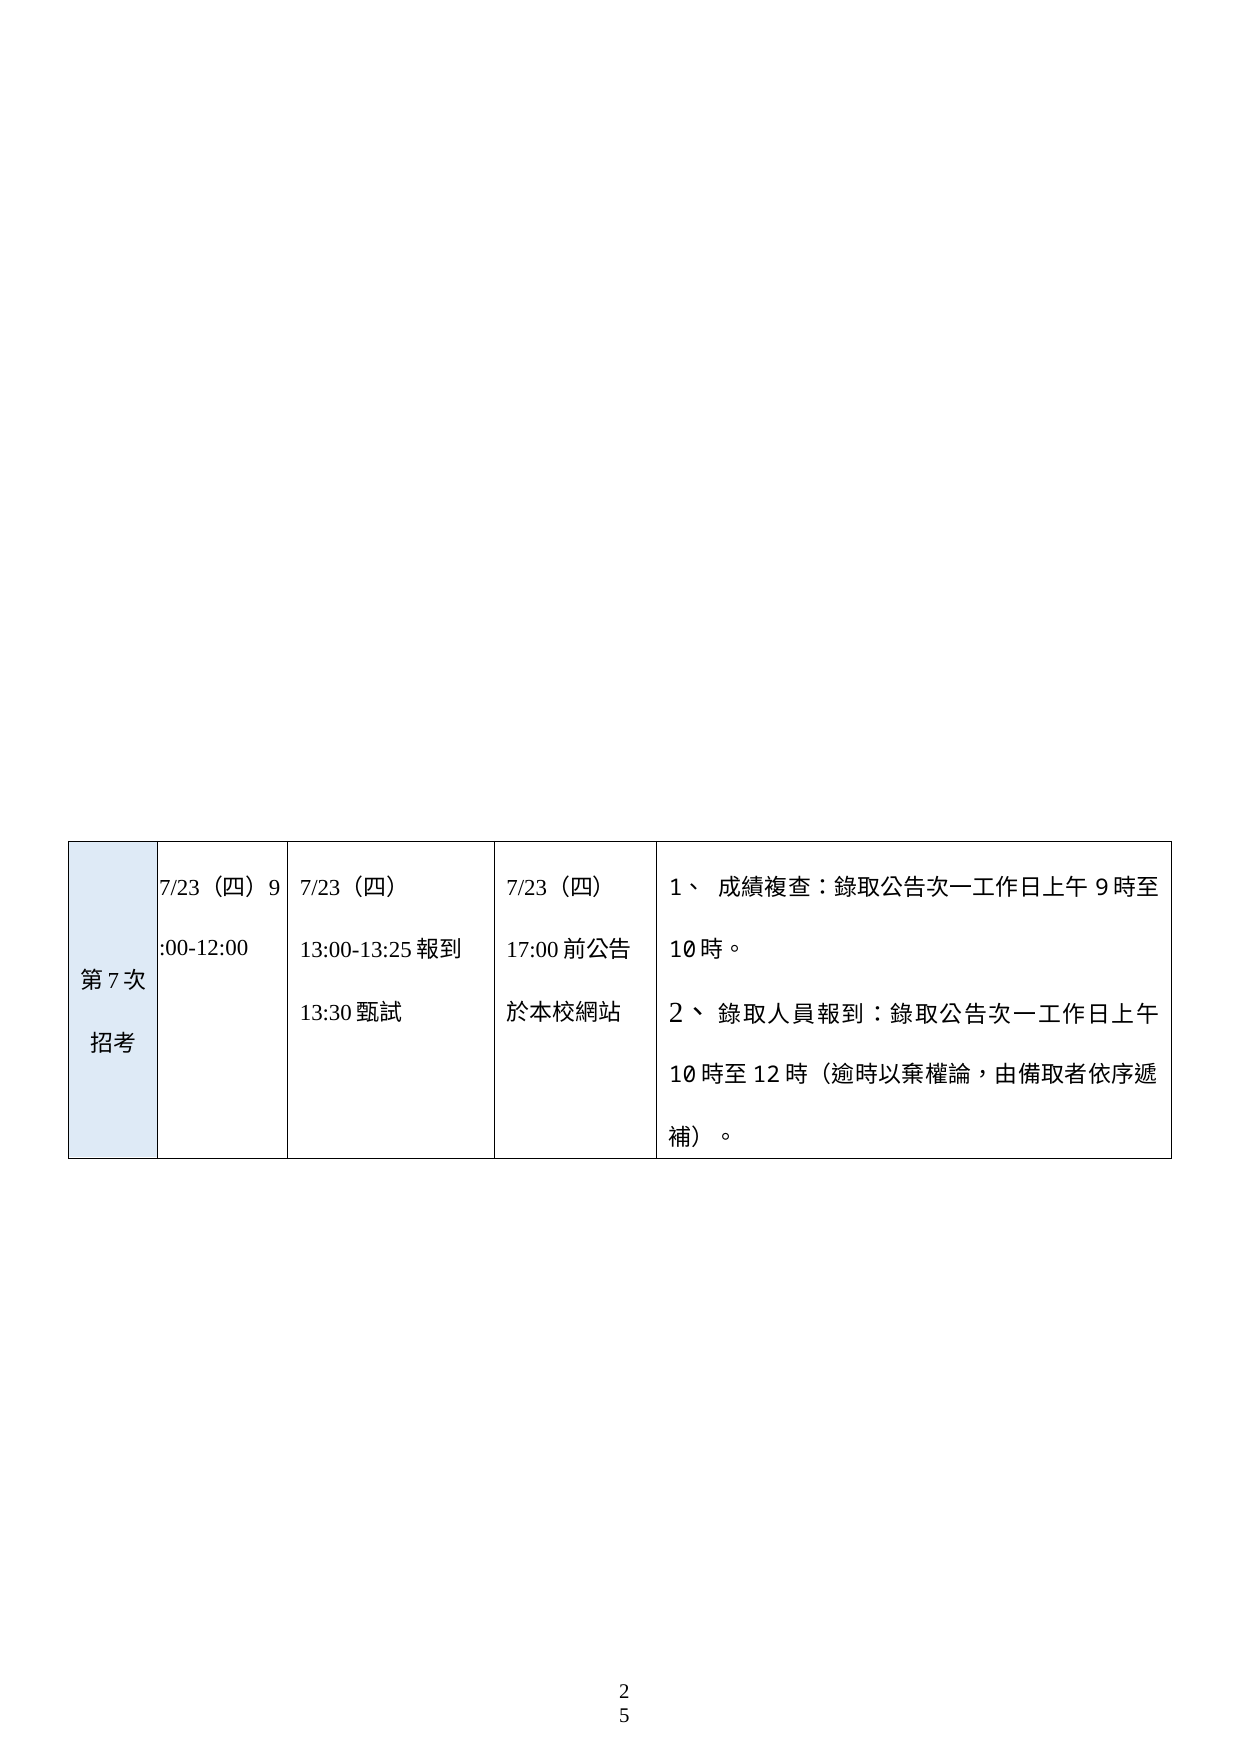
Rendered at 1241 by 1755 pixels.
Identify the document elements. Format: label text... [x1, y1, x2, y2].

table_cell 第7次 招考 [69, 842, 157, 1157]
table_cell 7/23（四） 17:00前公告於本校網站 [495, 842, 656, 1157]
table_cell 成績複查：錄取公告次一工作日上午9時至10時。 錄取人員報到：錄取公告次一工作日上午10時至12時（逾時以棄權論，由備取者依序遞補）。 [657, 842, 1171, 1157]
table_cell 7/23（四） 13:00-13:25報到 13:30甄試 [288, 842, 494, 1157]
table_cell 7/23（四）9:00-12:00 [158, 842, 287, 1157]
